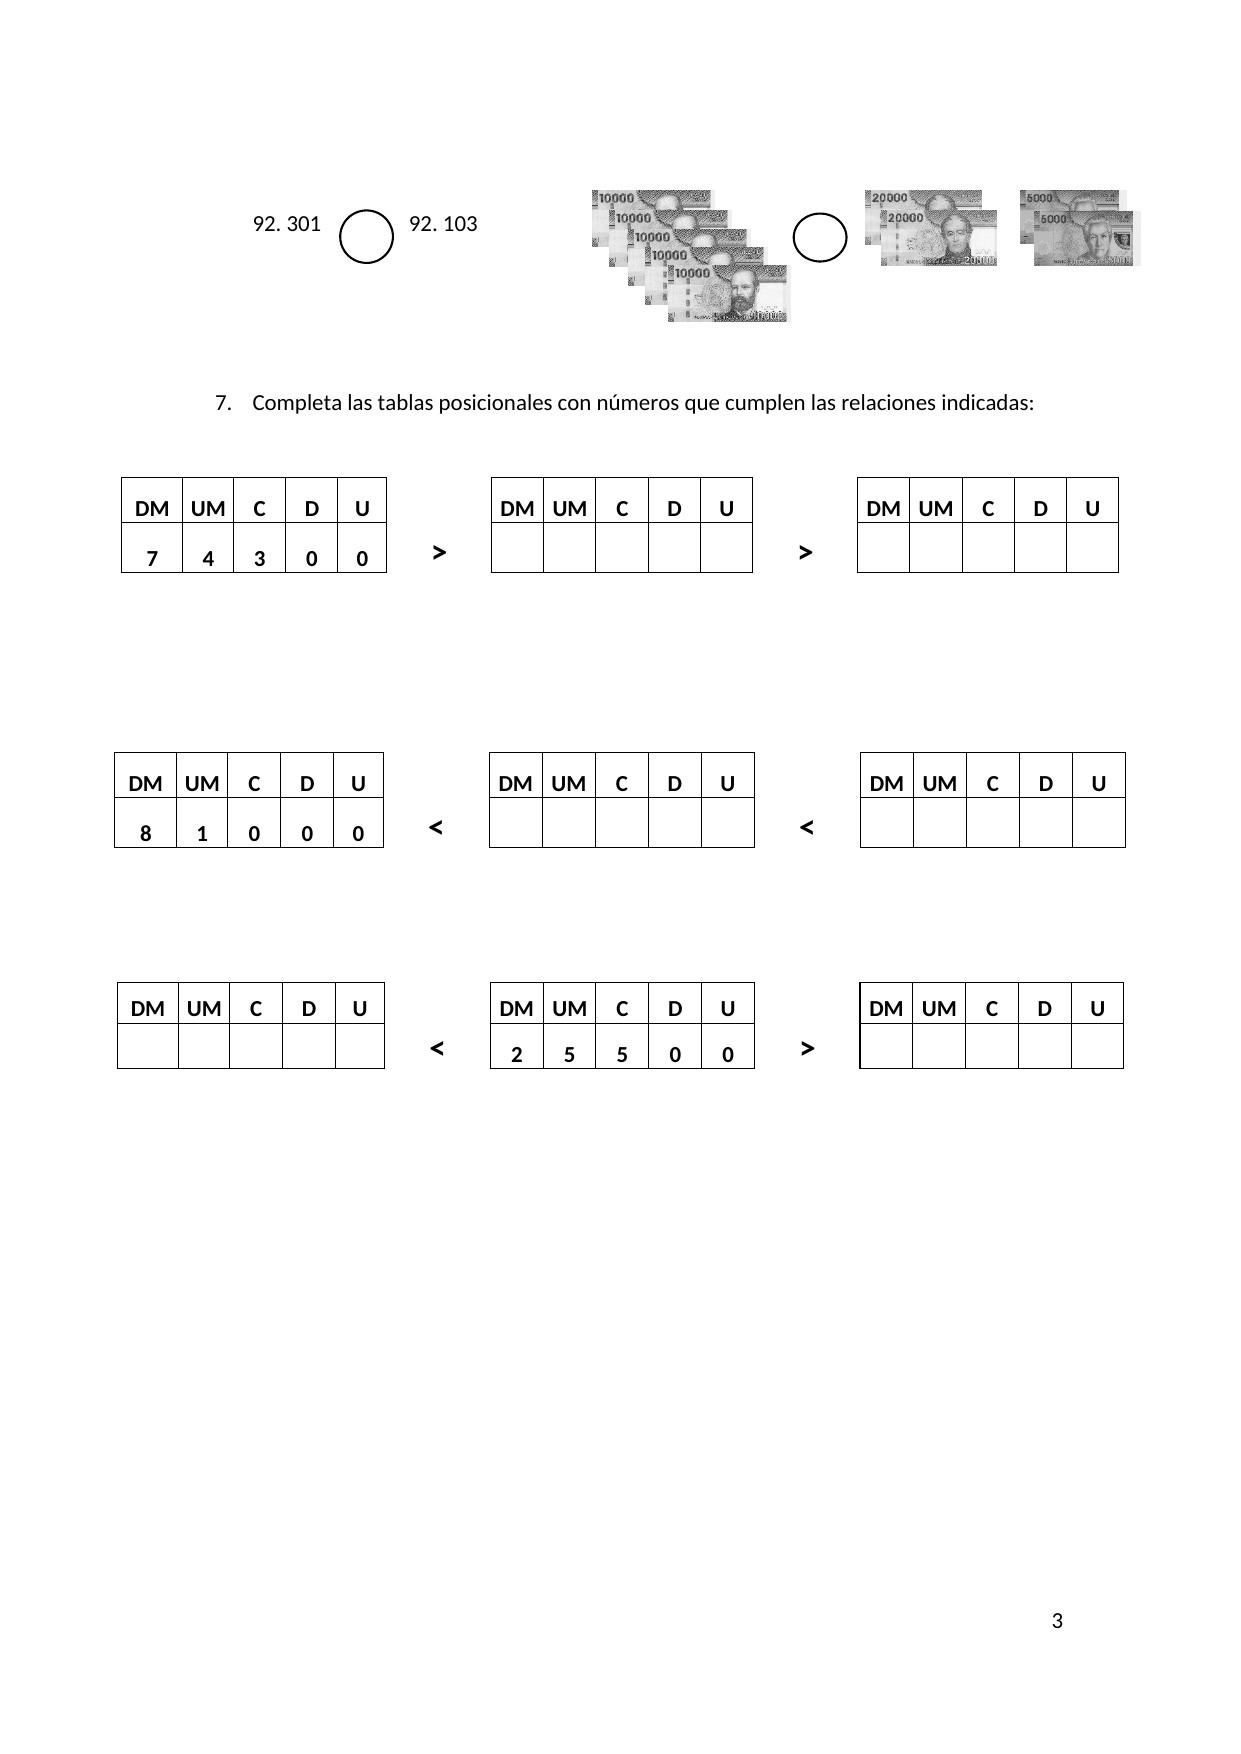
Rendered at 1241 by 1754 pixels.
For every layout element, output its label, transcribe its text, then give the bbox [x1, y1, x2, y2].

table_header D [1015, 478, 1066, 522]
table_cell 0 [334, 798, 383, 847]
table_header UM [544, 983, 595, 1022]
table_header C [966, 983, 1018, 1022]
table_cell [1073, 798, 1125, 847]
table_header U [338, 478, 386, 522]
table_header C [967, 753, 1019, 797]
table_header UM [177, 753, 227, 797]
table_cell [967, 798, 1019, 847]
list [982, 209, 1020, 237]
table_cell [702, 798, 754, 847]
table_cell 0 [286, 523, 337, 572]
table_header D [281, 753, 333, 797]
table_cell 4 [183, 523, 233, 572]
table_cell 0 [281, 798, 333, 847]
table_cell [861, 1024, 912, 1068]
table_cell < [384, 797, 489, 847]
table_header D [1019, 983, 1071, 1022]
table_header U [1073, 753, 1125, 797]
table_cell 5 [544, 1024, 595, 1068]
table_cell 2 [491, 1024, 543, 1068]
table_cell [910, 523, 962, 572]
table_header DM [858, 478, 909, 522]
table_cell [858, 523, 909, 572]
table_cell [179, 1024, 229, 1068]
table_header DM [118, 983, 178, 1022]
table_cell [596, 798, 648, 847]
table_header DM [115, 753, 176, 797]
table_cell [283, 1024, 335, 1068]
table_cell 1 [177, 798, 227, 847]
table_header D [1020, 753, 1072, 797]
table_header D [283, 983, 335, 1022]
table_header C [596, 478, 648, 522]
table_header UM [544, 478, 595, 522]
table_cell 0 [228, 798, 280, 847]
table_cell [1015, 523, 1066, 572]
table_header DM [491, 983, 543, 1022]
table_header DM [492, 478, 543, 522]
table_cell [336, 1024, 384, 1068]
table_cell [963, 523, 1014, 572]
table_header U [1072, 983, 1123, 1022]
table_header [387, 477, 491, 522]
table_header UM [543, 753, 595, 797]
table_header DM [122, 478, 182, 522]
table_header U [334, 753, 383, 797]
table_cell 0 [338, 523, 386, 572]
table_cell > [753, 522, 857, 572]
table_cell [701, 523, 752, 572]
table_header D [649, 753, 701, 797]
table_cell > [755, 1023, 859, 1068]
table_cell < [755, 797, 860, 847]
table_header [384, 752, 489, 797]
table_header UM [179, 983, 229, 1022]
table_cell [544, 523, 595, 572]
table_cell 0 [702, 1024, 754, 1068]
table_header UM [183, 478, 233, 522]
table_header UM [913, 983, 965, 1022]
table_header UM [910, 478, 962, 522]
table_cell 5 [596, 1024, 648, 1068]
table_header C [234, 478, 285, 522]
table_header C [963, 478, 1014, 522]
table_cell [913, 1024, 965, 1068]
table_cell [1019, 1024, 1071, 1068]
table_header DM [490, 753, 542, 797]
table_header U [336, 983, 384, 1022]
table_cell [1020, 798, 1072, 847]
table_header U [702, 753, 754, 797]
table_cell [861, 798, 913, 847]
list 92. 301 [252, 209, 360, 237]
table_cell [118, 1024, 178, 1068]
table_cell [490, 798, 542, 847]
table_header U [701, 478, 752, 522]
table_cell [1067, 523, 1118, 572]
table_header [753, 477, 857, 522]
table_cell > [387, 522, 491, 572]
table_header UM [914, 753, 966, 797]
table_header C [230, 983, 282, 1022]
table_cell [230, 1024, 282, 1068]
table_cell [1072, 1024, 1123, 1068]
table_cell [649, 523, 700, 572]
table_cell [966, 1024, 1018, 1068]
table_header D [649, 983, 701, 1022]
table_header D [649, 478, 700, 522]
table_cell < [385, 1023, 490, 1068]
table_header DM [861, 983, 912, 1022]
table_header DM [861, 753, 913, 797]
table_header [755, 982, 859, 1022]
table_header U [1067, 478, 1118, 522]
table_cell [649, 798, 701, 847]
table_cell 7 [122, 523, 182, 572]
table_cell 3 [234, 523, 285, 572]
table_cell [596, 523, 648, 572]
table_header [385, 982, 490, 1022]
table_header D [286, 478, 337, 522]
table_header C [596, 983, 648, 1022]
table_cell [492, 523, 543, 572]
table_cell 0 [649, 1024, 701, 1068]
list [715, 209, 865, 237]
table_cell [543, 798, 595, 847]
table_cell 8 [115, 798, 176, 847]
list Completa las tablas posicionales con números que cumplen las relaciones indicadas: [215, 388, 1063, 416]
table_cell [914, 798, 966, 847]
table_header U [702, 983, 754, 1022]
list 92. 103 [373, 209, 592, 237]
table_header C [596, 753, 648, 797]
table_header C [228, 753, 280, 797]
table_header [755, 752, 860, 797]
